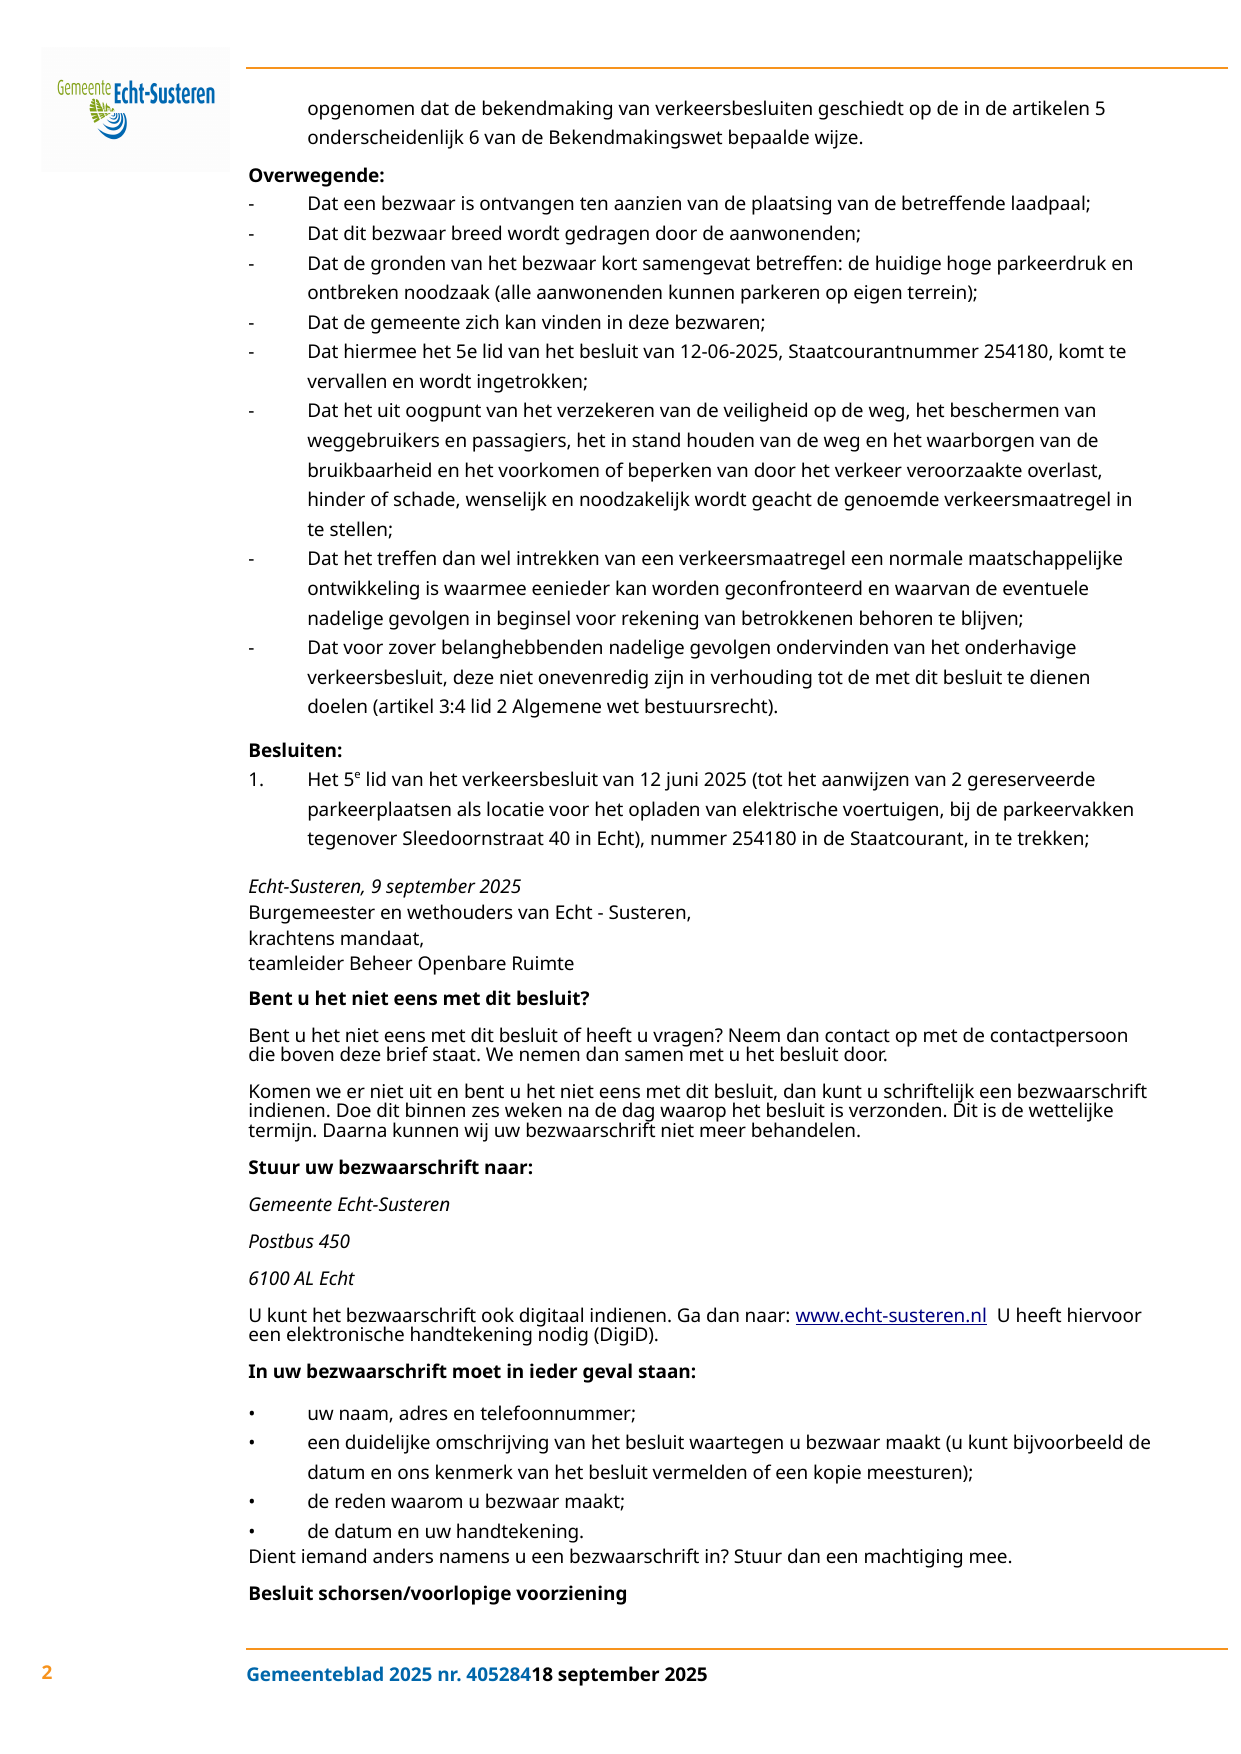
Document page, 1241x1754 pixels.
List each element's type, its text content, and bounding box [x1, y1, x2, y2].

list een duidelijke omschrijving van het besluit waartegen u bezwaar maakt (u kunt bijvoorbeeld de datum en ons kenmerk van het besluit vermelden of een kopie meesturen); [248, 1429, 1152, 1485]
text Overwegende: [248, 162, 1152, 188]
list de datum en uw handtekening. [248, 1518, 1152, 1544]
list Dat een bezwaar is ontvangen ten aanzien van de plaatsing van de betreffende laadpaal; [248, 191, 1152, 216]
text Bent u het niet eens met dit besluit? [248, 990, 1152, 1009]
text Gemeente Echt-Susteren [248, 1196, 1152, 1215]
text krachtens mandaat, [248, 925, 1152, 951]
list opgenomen dat de bekendmaking van verkeersbesluiten geschiedt op de in de artikelen 5 onderscheidenlijk 6 van de Bekendmakingswet bepaalde wijze. [248, 95, 1152, 150]
text teamleider Beheer Openbare Ruimte [248, 951, 1152, 976]
list Dat voor zover belanghebbenden nadelige gevolgen ondervinden van het onderhavige verkeersbesluit, deze niet onevenredig zijn in verhouding tot de met dit besluit te dienen doelen (artikel 3:4 lid 2 Algemene wet bestuursrecht). [248, 634, 1152, 719]
picture [41, 47, 231, 172]
list Het 5e lid van het verkeersbesluit van 12 juni 2025 (tot het aanwijzen van 2 gereserveerde parkeerplaatsen als locatie voor het opladen van elektrische voertuigen, bij de parkeervakken tegenover Sleedoornstraat 40 in Echt), nummer 254180 in de Staatcourant, in te trekken; [248, 766, 1152, 851]
text Burgemeester en wethouders van Echt - Susteren, [248, 899, 1152, 925]
list Dat de gronden van het bezwaar kort samengevat betreffen: de huidige hoge parkeerdruk en ontbreken noodzaak (alle aanwonenden kunnen parkeren op eigen terrein); [248, 250, 1152, 305]
text Postbus 450 [248, 1233, 1152, 1252]
list uw naam, adres en telefoonnummer; [248, 1400, 1152, 1426]
text Bent u het niet eens met dit besluit of heeft u vragen? Neem dan contact op met de contactpersoon die boven deze brief staat. We nemen dan samen met u het besluit door. [248, 1027, 1152, 1065]
text U kunt het bezwaarschrift ook digitaal indienen. Ga dan naar: www.echt-susteren.nl U heeft hiervoor een elektronische handtekening nodig (DigiD). [248, 1307, 1152, 1345]
list Dat hiermee het 5e lid van het besluit van 12-06-2025, Staatcourantnummer 254180, komt te vervallen en wordt ingetrokken; [248, 338, 1152, 394]
list Dat dit bezwaar breed wordt gedragen door de aanwonenden; [248, 220, 1152, 246]
text Dient iemand anders namens u een bezwaarschrift in? Stuur dan een machtiging mee. [248, 1548, 1152, 1567]
text Komen we er niet uit en bent u het niet eens met dit besluit, dan kunt u schriftelijk een bezwaarschrift indienen. Doe dit binnen zes weken na de dag waarop het besluit is verzonden. Dit is de wettelijke termijn. Daarna kunnen wij uw bezwaarschrift niet meer behandelen. [248, 1083, 1152, 1141]
text Besluiten: [248, 737, 1152, 762]
text Stuur uw bezwaarschrift naar: [248, 1159, 1152, 1178]
text In uw bezwaarschrift moet in ieder geval staan: [248, 1363, 1152, 1382]
text Echt-Susteren, 9 september 2025 [248, 873, 1152, 899]
text Besluit schorsen/voorlopige voorziening [248, 1585, 1152, 1604]
list de reden waarom u bezwaar maakt; [248, 1488, 1152, 1514]
text 6100 AL Echt [248, 1269, 1152, 1289]
list Dat de gemeente zich kan vinden in deze bezwaren; [248, 309, 1152, 335]
list Dat het uit oogpunt van het verzekeren van de veiligheid op de weg, het beschermen van weggebruikers en passagiers, het in stand houden van de weg en het waarborgen van de bruikbaarheid en het voorkomen of beperken van door het verkeer veroorzaakte overlast, hinder of schade, wenselijk en noodzakelijk wordt geacht de genoemde verkeersmaatregel in te stellen; [248, 398, 1152, 542]
list Dat het treffen dan wel intrekken van een verkeersmaatregel een normale maatschappelijke ontwikkeling is waarmee eenieder kan worden geconfronteerd en waarvan de eventuele nadelige gevolgen in beginsel voor rekening van betrokkenen behoren te blijven; [248, 546, 1152, 631]
